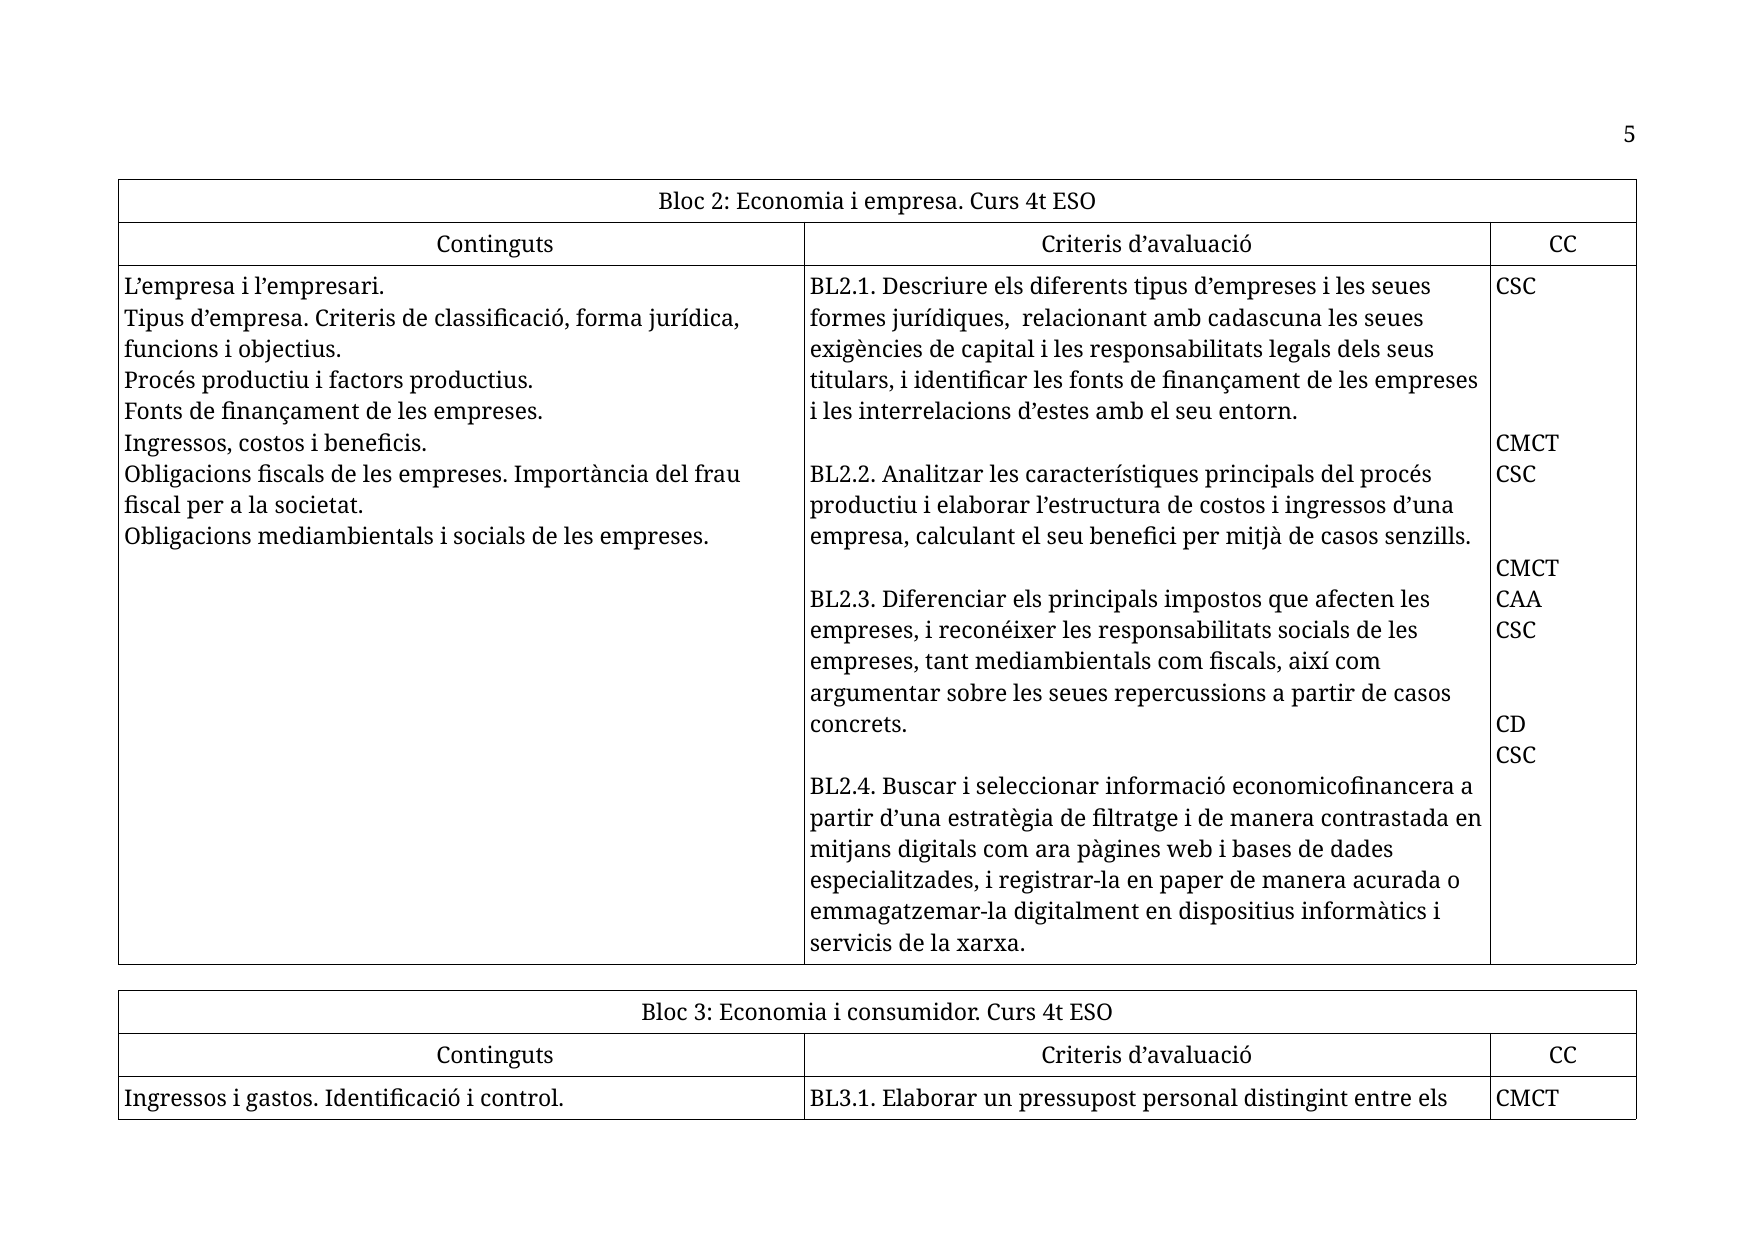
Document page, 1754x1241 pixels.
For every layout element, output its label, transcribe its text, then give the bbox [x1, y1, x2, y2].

table_cell Ingressos i gastos. Identificació i control. [119, 1077, 804, 1118]
table_cell Continguts [119, 223, 804, 264]
table_header Bloc 2: Economia i empresa. Curs 4t ESO [119, 180, 1636, 222]
table_cell BL3.1. Elaborar un pressupost personal distingint entre els [805, 1077, 1490, 1118]
table_cell Continguts [119, 1034, 804, 1076]
table_cell CC [1491, 1034, 1636, 1076]
table_cell Criteris d’avaluació [805, 1034, 1490, 1076]
table_cell CMCT [1491, 1077, 1636, 1118]
table_cell BL2.1. Descriure els diferents tipus d’empreses i les seues formes jurídiques, relacionant amb cadascuna les seues exigències de capital i les responsabilitats legals dels seus titulars, i identificar les fonts de finançament de les empreses i les interrelacions d’estes amb el seu entorn. BL2.2. Analitzar les característiques principals del procés productiu i elaborar l’estructura de costos i ingressos d’una empresa, calculant el seu benefici per mitjà de casos senzills. BL2.3. Diferenciar els principals impostos que afecten les empreses, i reconéixer les responsabilitats socials de les empreses, tant mediambientals com fiscals, així com argumentar sobre les seues repercussions a partir de casos concrets. BL2.4. Buscar i seleccionar informació economicofinancera a partir d’una estratègia de filtratge i de manera contrastada en mitjans digitals com ara pàgines web i bases de dades especialitzades, i registrar-la en paper de manera acurada o emmagatzemar-la digitalment en dispositius informàtics i servicis de la xarxa. [805, 266, 1490, 963]
table_header Bloc 3: Economia i consumidor. Curs 4t ESO [119, 991, 1636, 1033]
table_cell CC [1491, 223, 1636, 264]
table_cell L’empresa i l’empresari. Tipus d’empresa. Criteris de classificació, forma jurídica, funcions i objectius. Procés productiu i factors productius. Fonts de finançament de les empreses. Ingressos, costos i beneficis. Obligacions fiscals de les empreses. Importància del frau fiscal per a la societat. Obligacions mediambientals i socials de les empreses. [119, 266, 804, 963]
table_cell CSC CMCT CSC CMCT CAA CSC CD CSC [1491, 266, 1636, 963]
table_cell Criteris d’avaluació [805, 223, 1490, 264]
